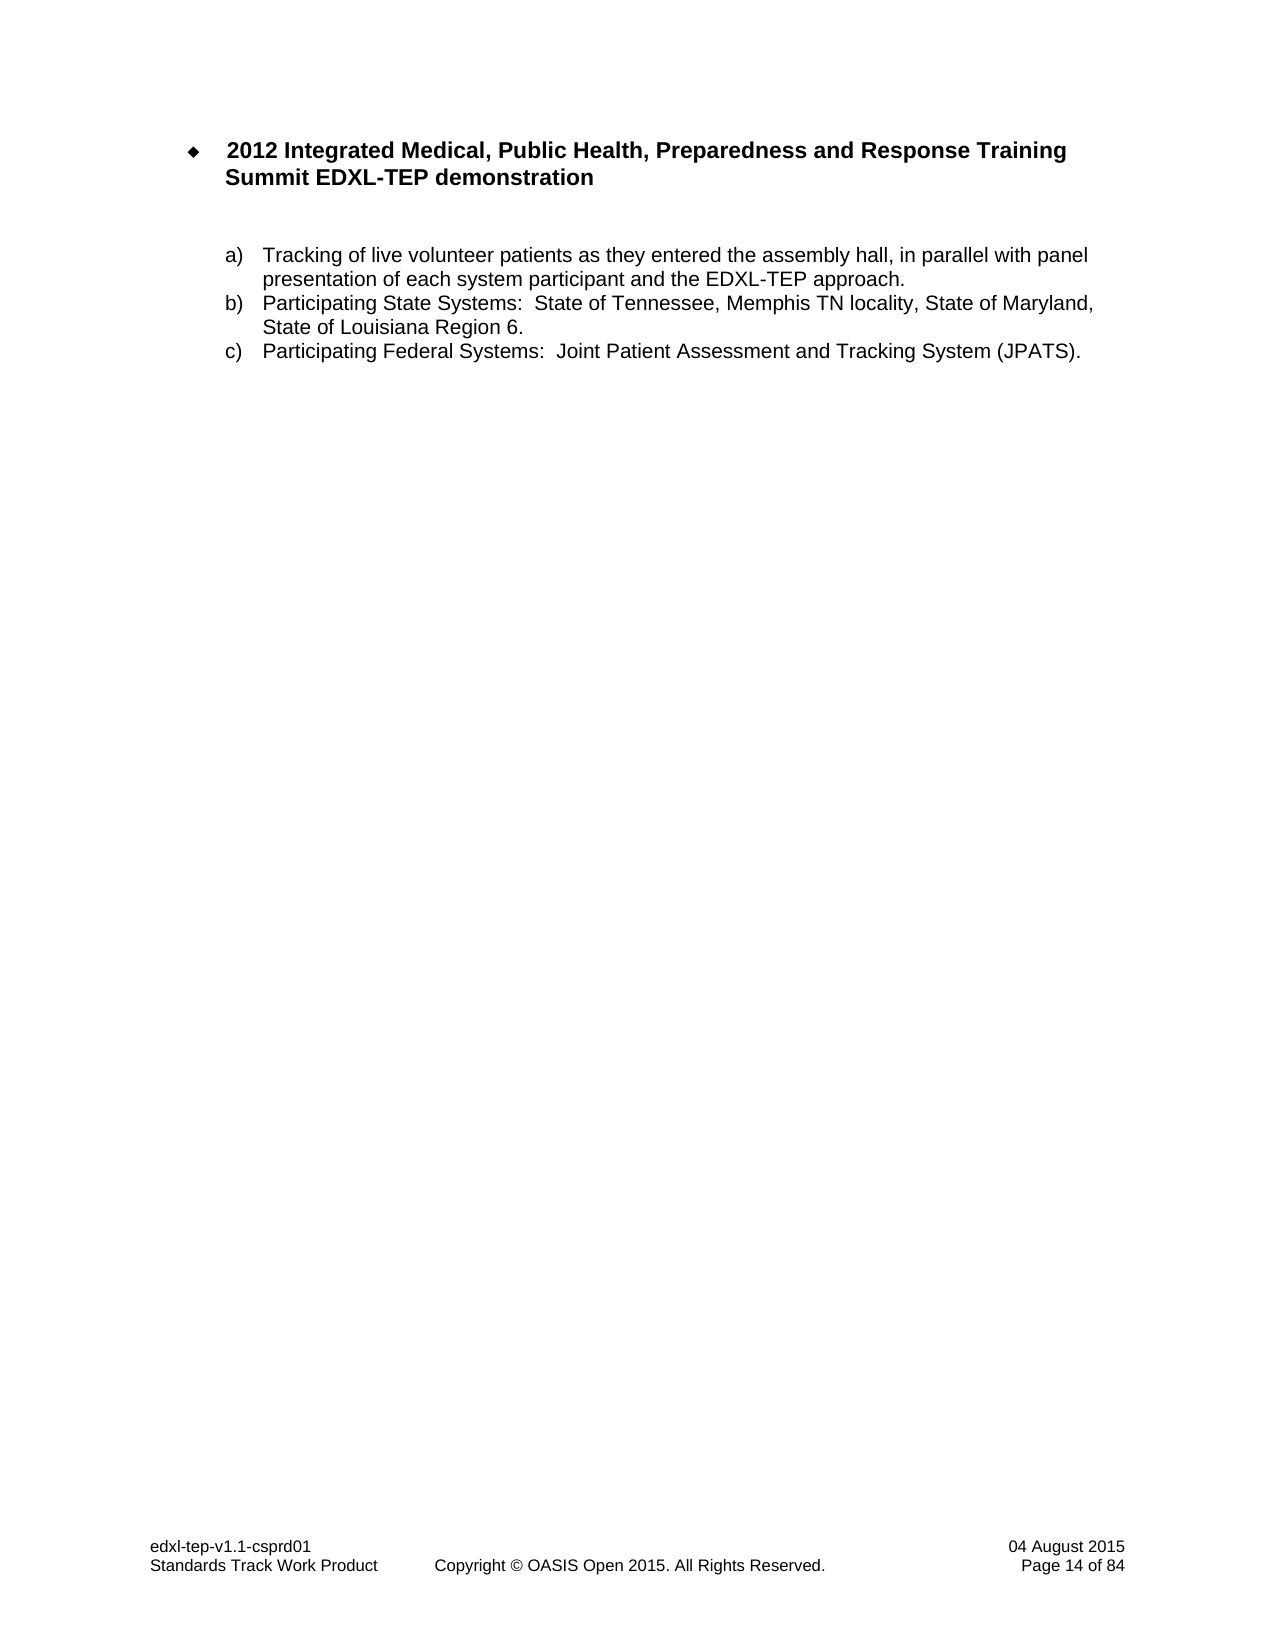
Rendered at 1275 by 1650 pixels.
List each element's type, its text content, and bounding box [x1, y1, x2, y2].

list Participating State Systems: State of Tennessee, Memphis TN locality, State of Maryland, State of Louisiana Region 6. [225, 291, 1125, 339]
list 2012 Integrated Medical, Public Health, Preparedness and Response Training Summit EDXL-TEP demonstration [187, 137, 1125, 190]
list Tracking of live volunteer patients as they entered the assembly hall, in parallel with panel presentation of each system participant and the EDXL-TEP approach. [225, 243, 1125, 291]
list Participating Federal Systems: Joint Patient Assessment and Tracking System (JPATS). [225, 339, 1125, 363]
